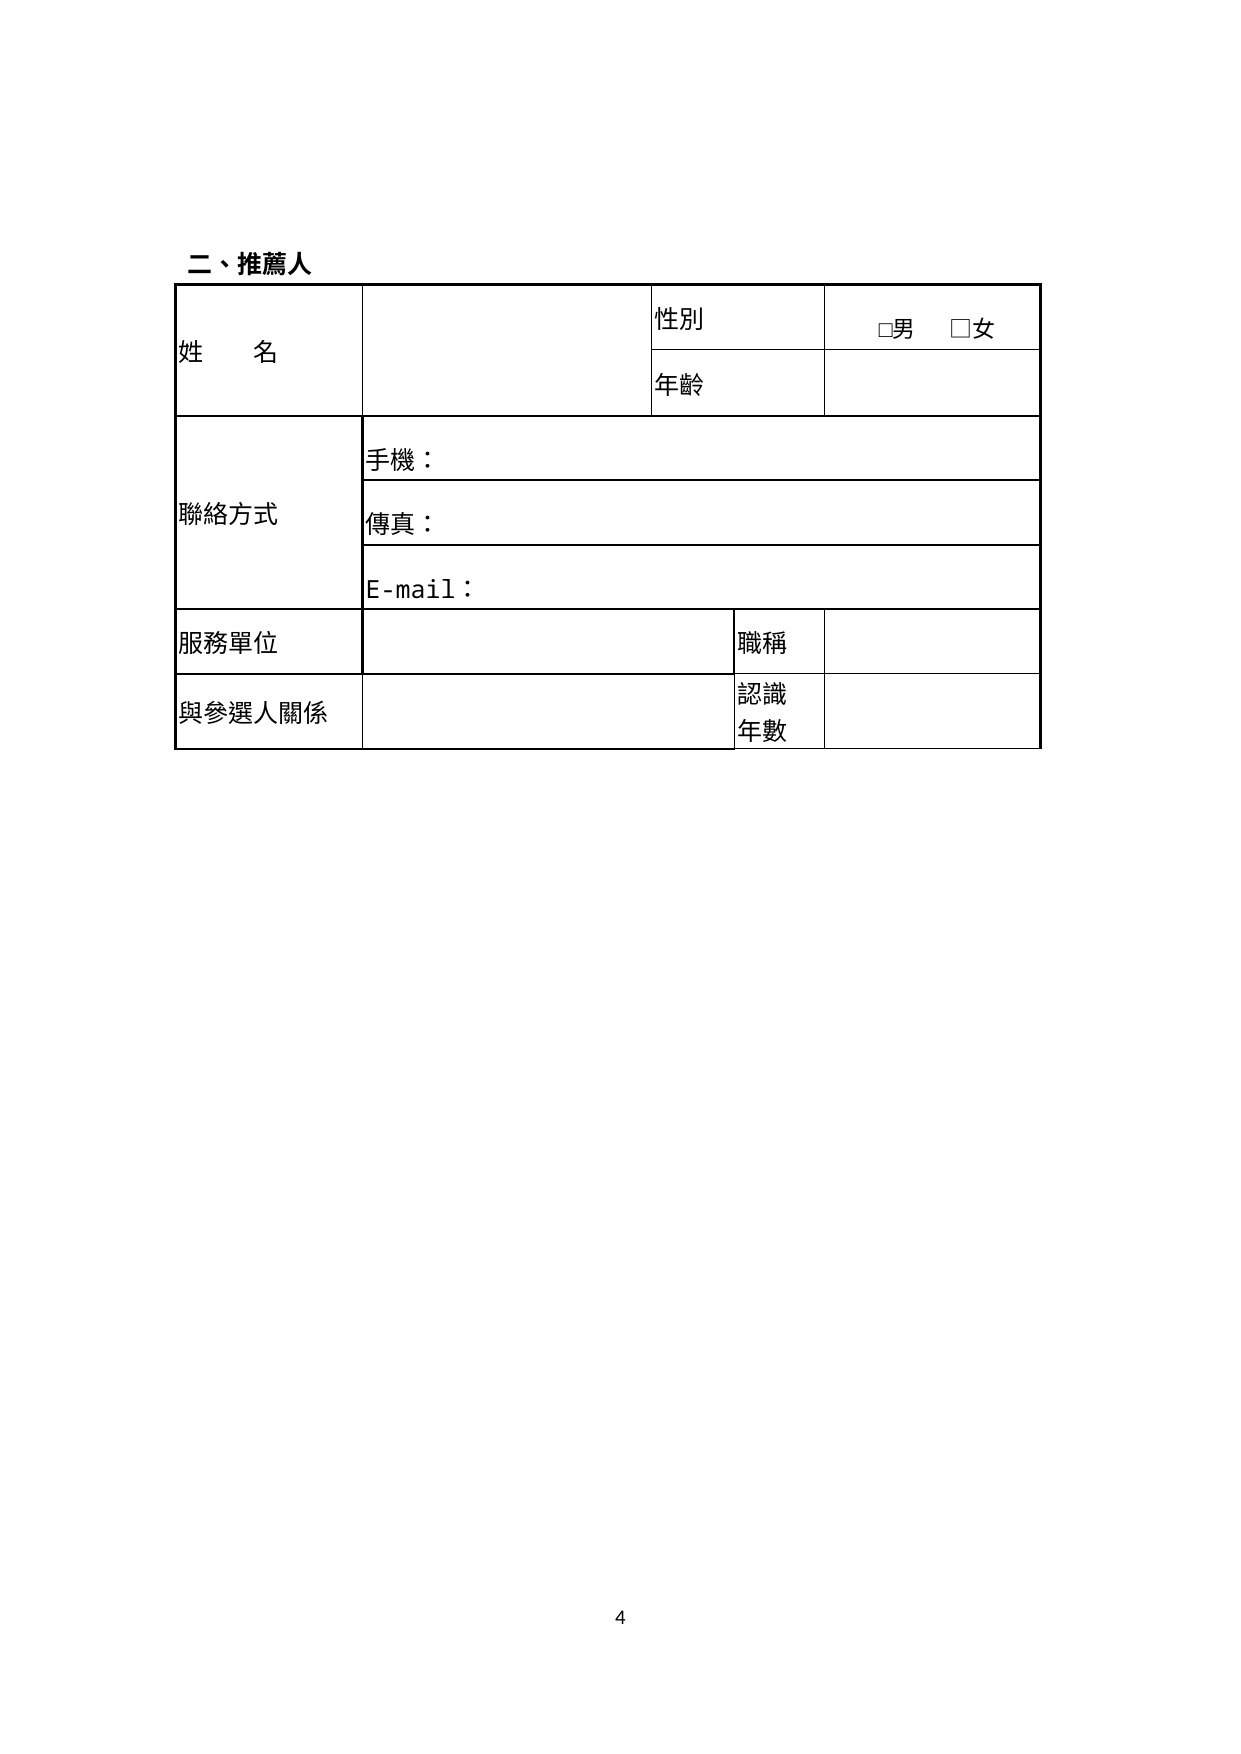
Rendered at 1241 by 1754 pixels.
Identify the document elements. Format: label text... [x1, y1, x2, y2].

table_cell [364, 610, 733, 673]
table_cell E-mail： [364, 546, 1039, 608]
table_header 性別 [652, 286, 824, 349]
table_cell 傳真： [364, 481, 1039, 544]
table_cell [825, 350, 1039, 414]
table_cell 服務單位 [177, 610, 361, 673]
table_header □男 □女 [825, 286, 1039, 349]
table_header 姓 名 [177, 286, 362, 414]
text 二、推薦人 [187, 221, 1053, 283]
table_cell 與參選人關係 [177, 675, 362, 747]
table_cell 職稱 [735, 610, 824, 673]
table_cell [825, 674, 1039, 747]
table_cell 年齡 [652, 350, 824, 414]
table_cell [825, 610, 1039, 673]
table_header [363, 286, 651, 414]
table_cell 聯絡方式 [177, 417, 361, 608]
table_cell 手機： [364, 417, 1039, 479]
table_cell 認識 年數 [735, 674, 824, 747]
table_cell [363, 675, 734, 747]
